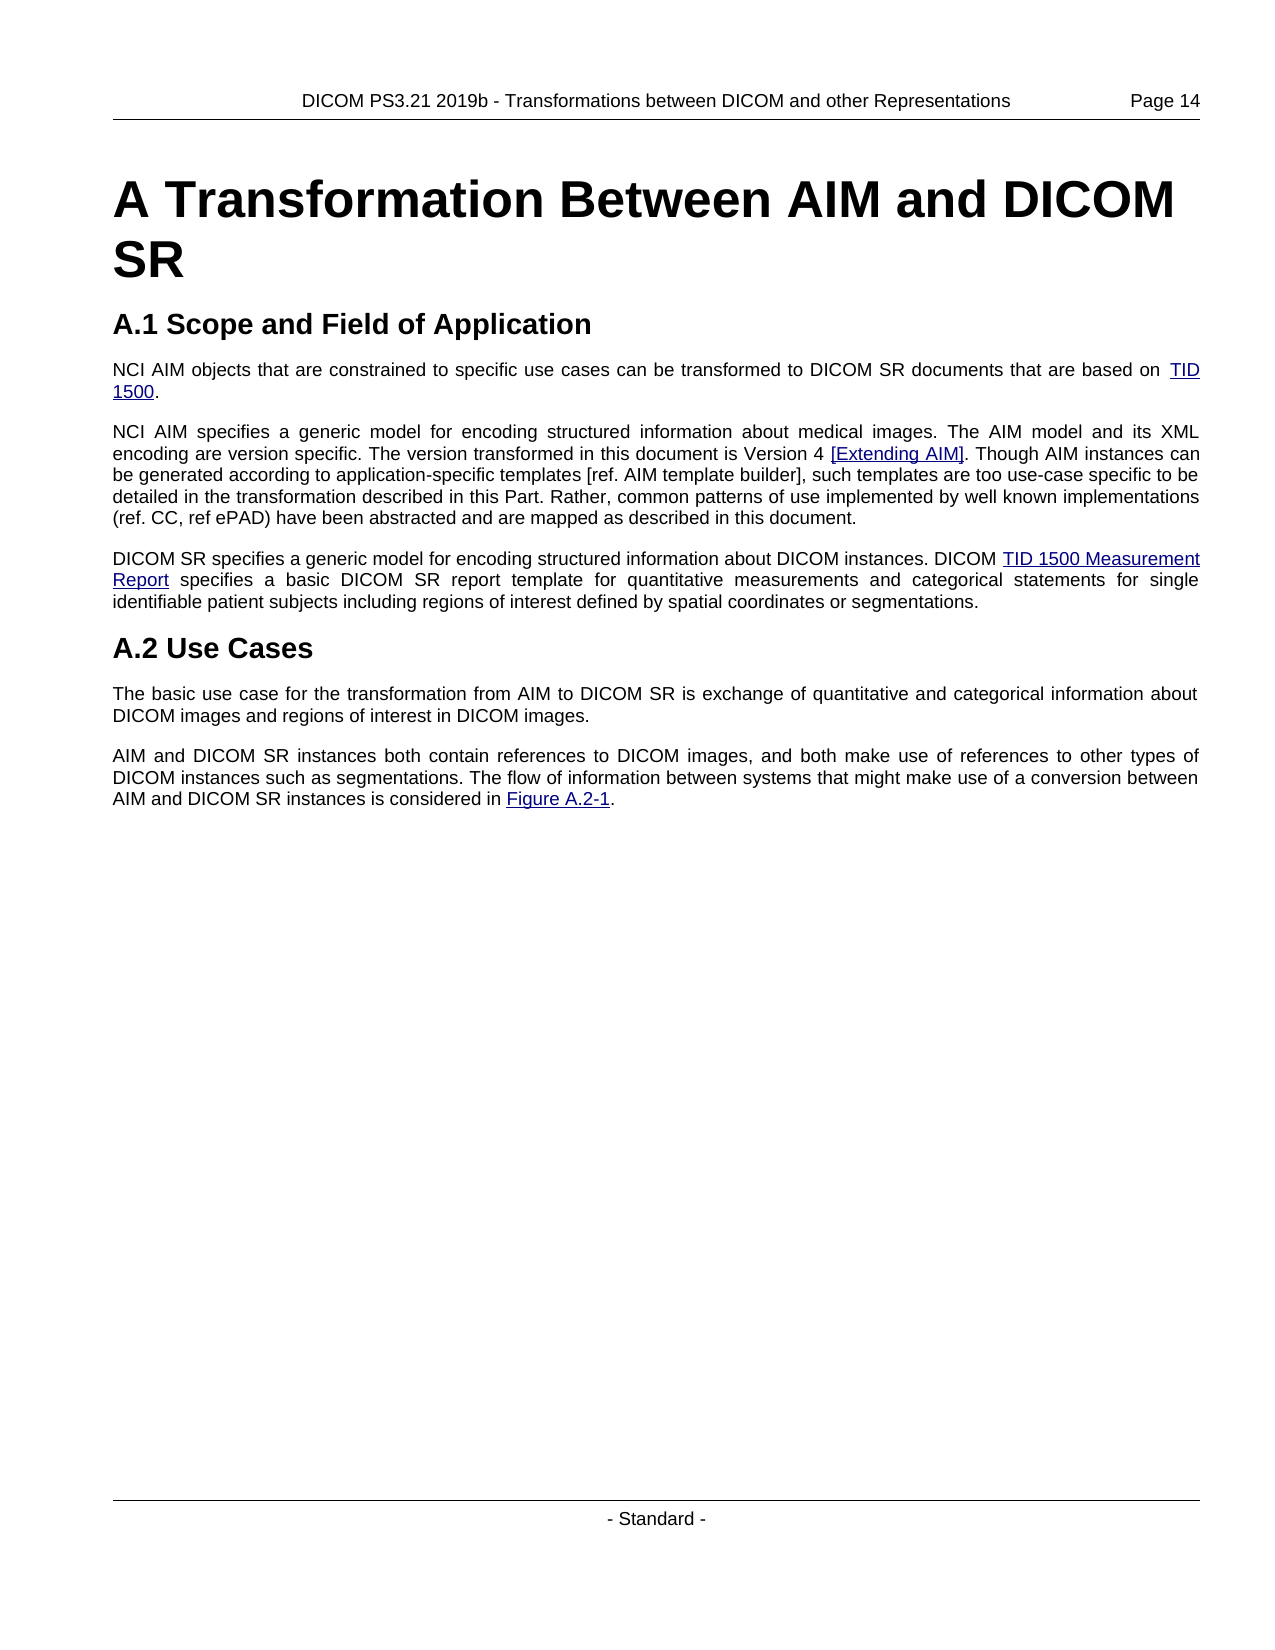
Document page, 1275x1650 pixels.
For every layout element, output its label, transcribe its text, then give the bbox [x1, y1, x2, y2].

text A.2 Use Cases [112, 631, 1200, 664]
text AIM and DICOM SR instances both contain references to DICOM images, and both make use of references to other types of DICOM instances such as segmentations. The flow of information between systems that might make use of a conversion between AIM and DICOM SR instances is considered in Figure A.2-1. [112, 745, 1200, 810]
text A Transformation Between AIM and DICOM SR [112, 169, 1200, 288]
text NCI AIM specifies a generic model for encoding structured information about medical images. The AIM model and its XML encoding are version specific. The version transformed in this document is Version 4 [Extending AIM]. Though AIM instances can be generated according to application-specific templates [ref. AIM template builder], such templates are too use-case specific to be detailed in the transformation described in this Part. Rather, common patterns of use implemented by well known implementations (ref. CC, ref ePAD) have been abstracted and are mapped as described in this document. [112, 421, 1200, 529]
text A.1 Scope and Field of Application [112, 307, 1200, 340]
text NCI AIM objects that are constrained to specific use cases can be transformed to DICOM SR documents that are based on TID 1500. [112, 359, 1200, 402]
text The basic use case for the transformation from AIM to DICOM SR is exchange of quantitative and categorical information about DICOM images and regions of interest in DICOM images. [112, 683, 1200, 726]
text DICOM SR specifies a generic model for encoding structured information about DICOM instances. DICOM TID 1500 Measurement Report specifies a basic DICOM SR report template for quantitative measurements and categorical statements for single identifiable patient subjects including regions of interest defined by spatial coordinates or segmentations. [112, 547, 1200, 612]
